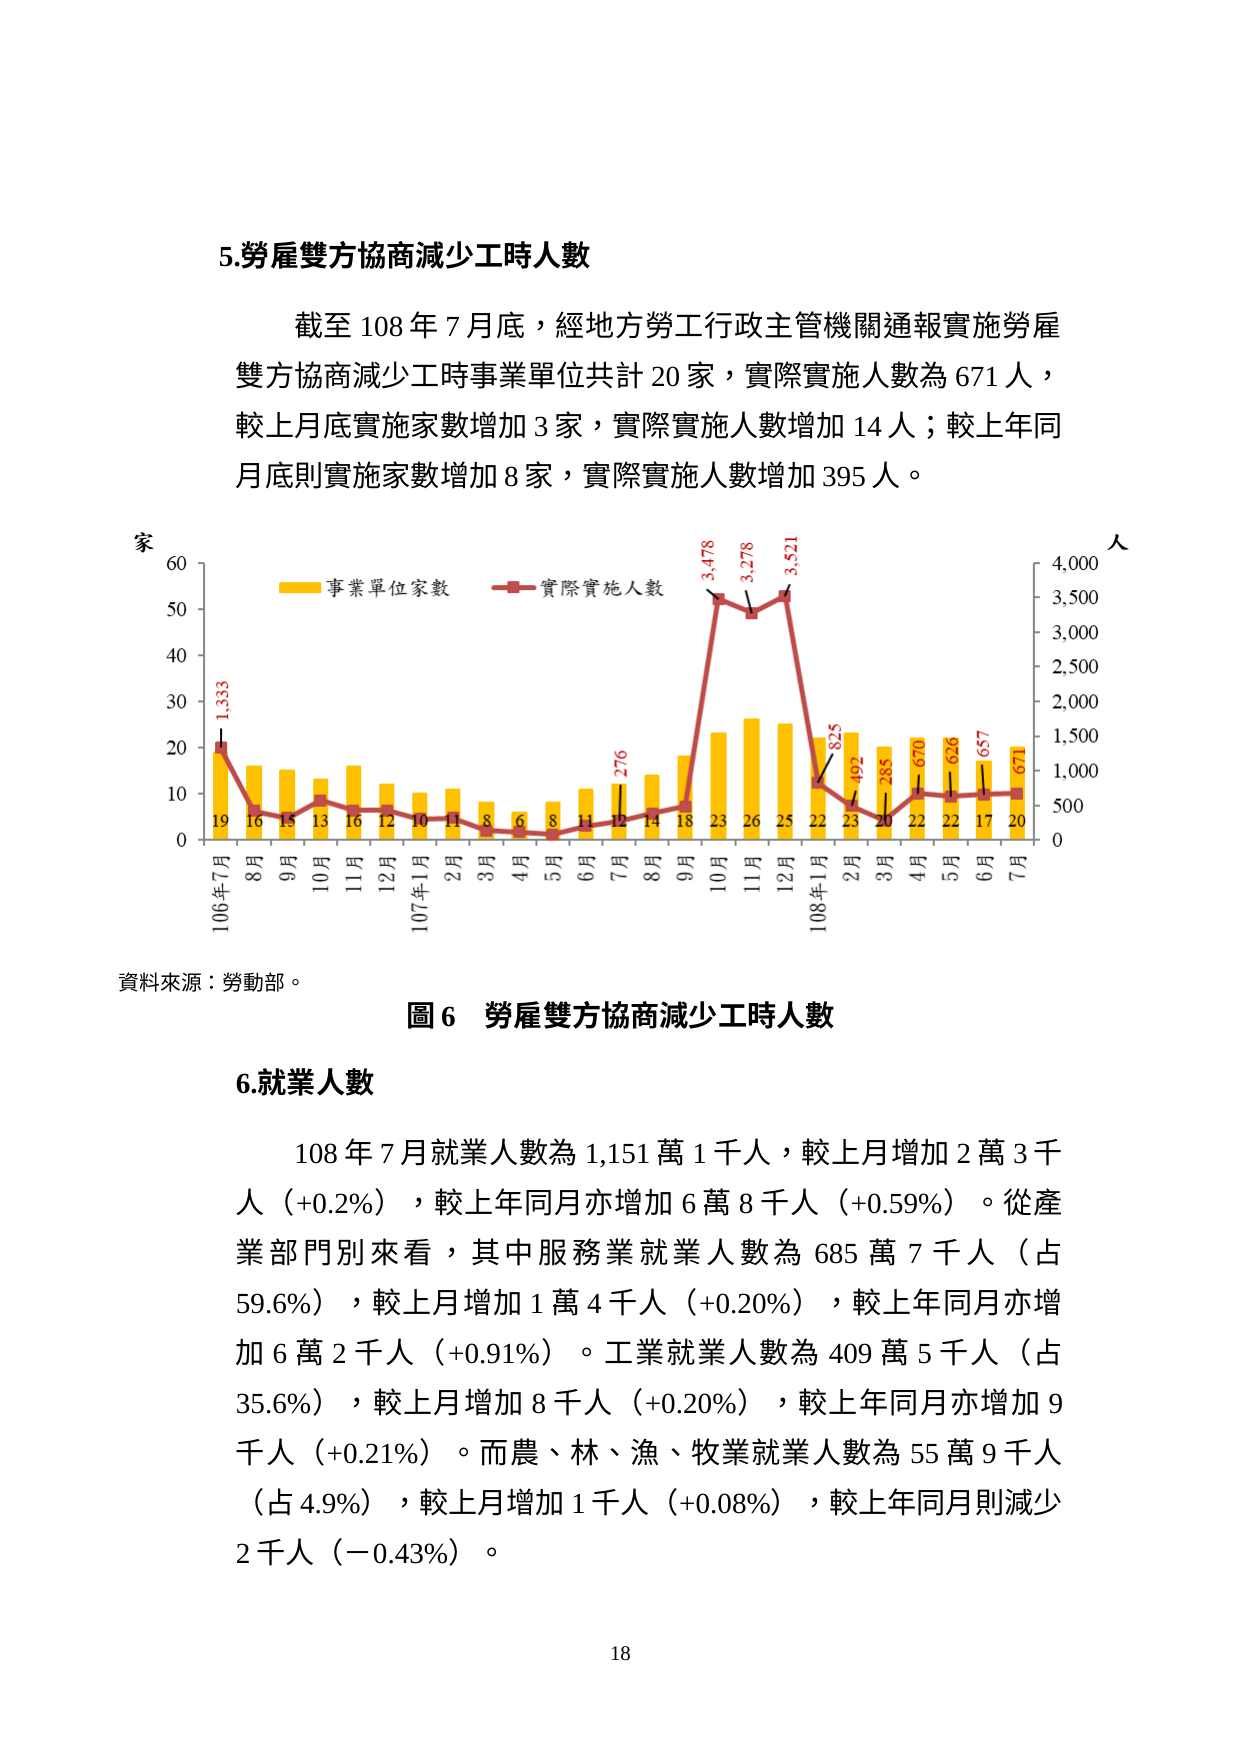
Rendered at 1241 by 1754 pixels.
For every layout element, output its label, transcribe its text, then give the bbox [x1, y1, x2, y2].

subtitle 5.勞雇雙方協商減少工時人數 [177, 227, 1063, 277]
text 截至108年7月底，經地方勞工行政主管機關通報實施勞雇雙方協商減少工時事業單位共計20家，實際實施人數為671人，較上月底實施家數增加3家，實際實施人數增加14人；較上年同月底則實施家數增加8家，實際實施人數增加395人。 [236, 296, 1063, 496]
subtitle 6.就業人數 [236, 1054, 1063, 1104]
text 圖6 勞雇雙方協商減少工時人數 [177, 996, 1063, 1034]
picture [118, 516, 1147, 967]
text 資料來源：勞動部。 [118, 967, 1063, 996]
text 108年7月就業人數為1,151萬1千人，較上月增加2萬3千人（+0.2%），較上年同月亦增加6萬8千人（+0.59%）。從產業部門別來看，其中服務業就業人數為685萬7千人（占59.6%），較上月增加1萬4千人（+0.20%），較上年同月亦增加6萬2千人（+0.91%）。工業就業人數為409萬5千人（占35.6%），較上月增加8千人（+0.20%），較上年同月亦增加9千人（+0.21%）。而農、林、漁、牧業就業人數為55萬9千人（占4.9%），較上月增加1千人（+0.08%），較上年同月則減少2千人（－0.43%）。 [236, 1123, 1063, 1573]
